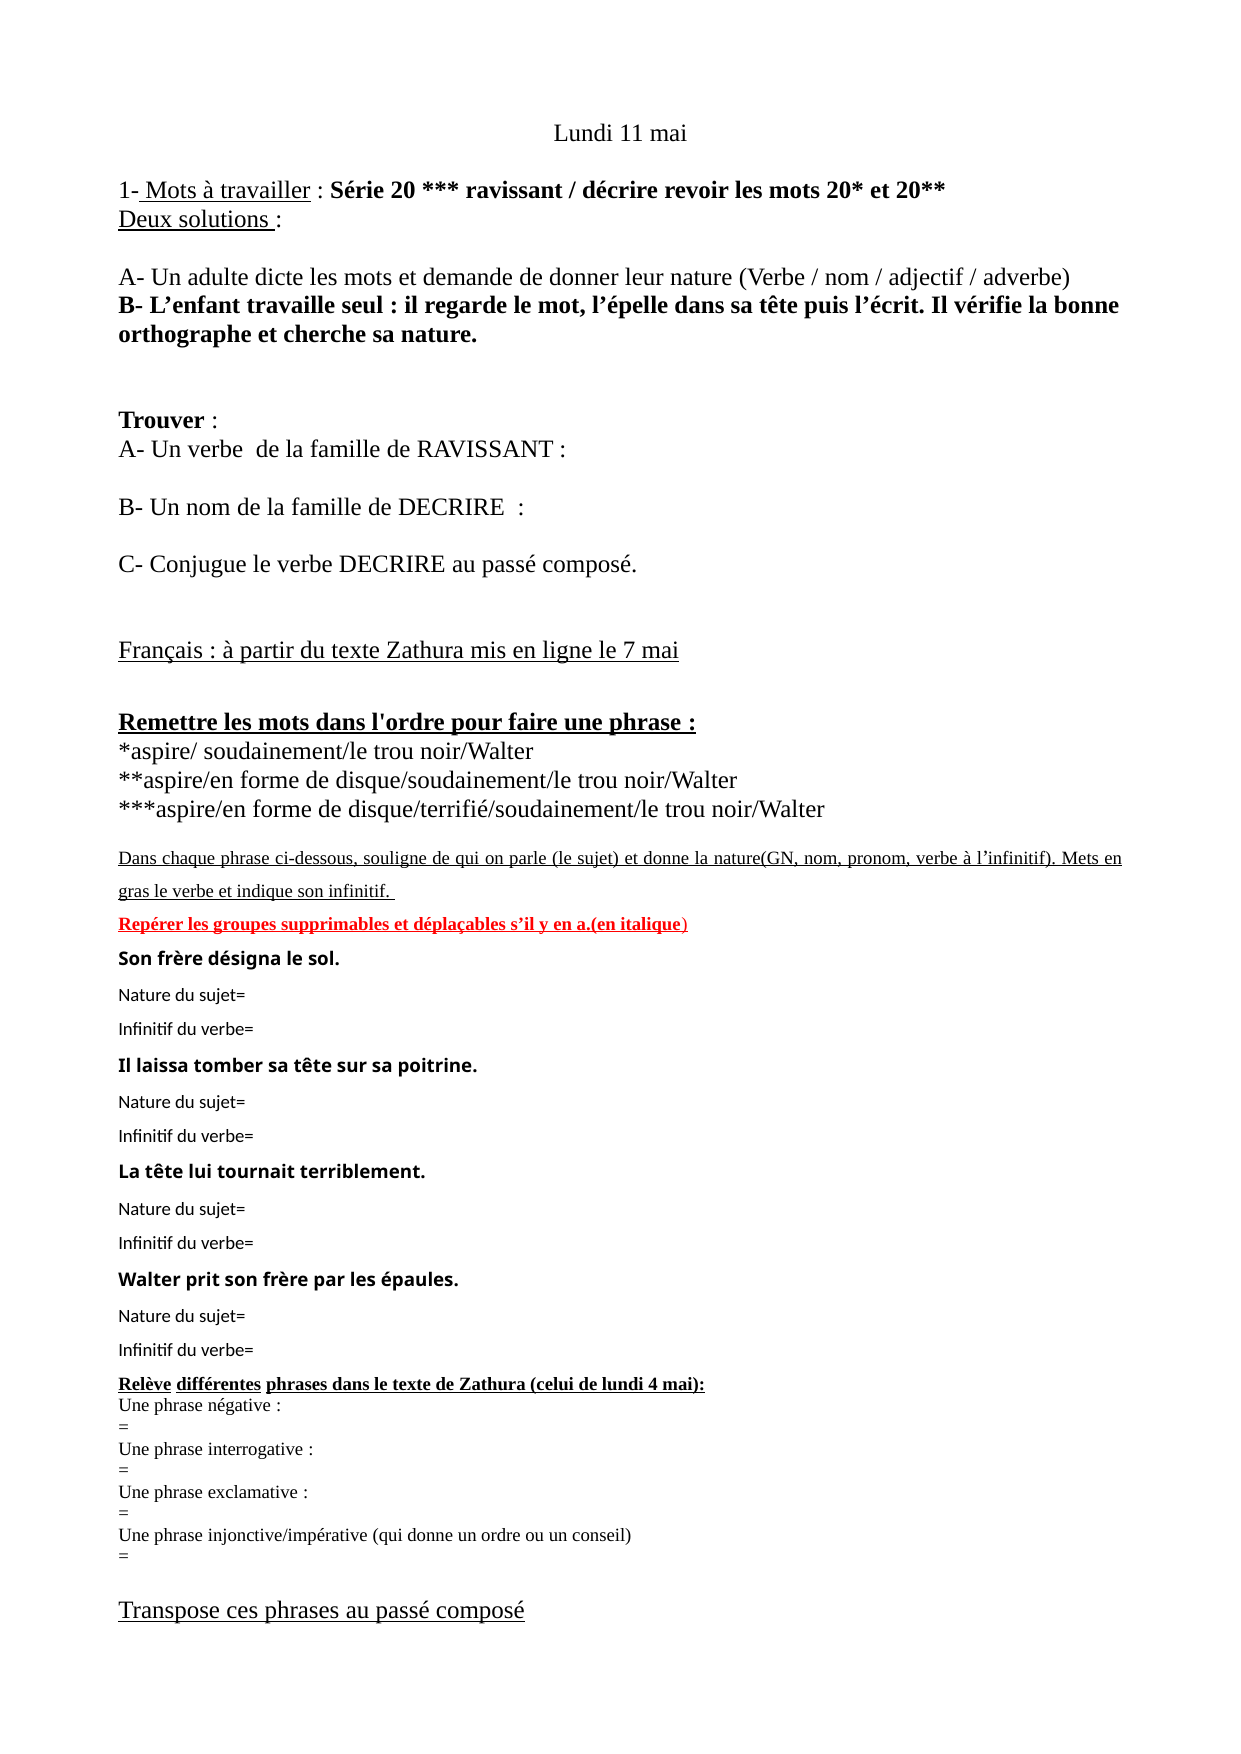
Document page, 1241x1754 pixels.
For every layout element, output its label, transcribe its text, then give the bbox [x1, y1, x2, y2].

text Il laissa tomber sa tête sur sa poitrine. [118, 1052, 1122, 1077]
text Son frère désigna le sol. [118, 945, 1122, 970]
text Remettre les mots dans l'ordre pour faire une phrase : [118, 707, 1122, 736]
text B- L’enfant travaille seul : il regarde le mot, l’épelle dans sa tête puis l’écrit. Il vérifie la bonne orthographe et cherche sa nature. [118, 291, 1122, 348]
text Infinitif du verbe= [118, 1124, 1122, 1147]
text Une phrase exclamative : [118, 1481, 1122, 1502]
text La tête lui tournait terriblement. [118, 1159, 1122, 1184]
text = [118, 1545, 1122, 1567]
text Trouver : [118, 406, 1122, 434]
text Nature du sujet= [118, 983, 1122, 1006]
text Une phrase négative : [118, 1394, 1122, 1416]
text Une phrase interrogative : [118, 1437, 1122, 1459]
text Une phrase injonctive/impérative (qui donne un ordre ou un conseil) [118, 1524, 1122, 1545]
text 1- Mots à travailler : Série 20 *** ravissant / décrire revoir les mots 20* et 20** [118, 176, 1122, 204]
text A- Un verbe de la famille de RAVISSANT : [118, 434, 1122, 463]
text Lundi 11 mai [118, 118, 1122, 147]
text Relève différentes phrases dans le texte de Zathura (celui de lundi 4 mai): [118, 1373, 1122, 1394]
text gras le verbe et indique son infinitif. [118, 866, 1122, 902]
text Nature du sujet= [118, 1197, 1122, 1220]
text C- Conjugue le verbe DECRIRE au passé composé. [118, 549, 1122, 578]
text = [118, 1416, 1122, 1437]
text = [118, 1459, 1122, 1481]
text Walter prit son frère par les épaules. [118, 1266, 1122, 1291]
text Repérer les groupes supprimables et déplaçables s’il y en a.(en italique) [118, 913, 1122, 934]
text Infinitif du verbe= [118, 1017, 1122, 1040]
text **aspire/en forme de disque/soudainement/le trou noir/Walter [118, 765, 1122, 794]
text A- Un adulte dicte les mots et demande de donner leur nature (Verbe / nom / adjectif / adverbe) [118, 262, 1122, 291]
text Français : à partir du texte Zathura mis en ligne le 7 mai [118, 636, 1122, 664]
text *aspire/ soudainement/le trou noir/Walter [118, 736, 1122, 765]
text Transpose ces phrases au passé composé [118, 1596, 1122, 1624]
text Nature du sujet= [118, 1090, 1122, 1113]
text = [118, 1502, 1122, 1524]
text B- Un nom de la famille de DECRIRE : [118, 492, 1122, 521]
text Dans chaque phrase ci-dessous, souligne de qui on parle (le sujet) et donne la nature(GN, nom, pronom, verbe à l’infinitif). Mets en [118, 844, 1122, 865]
text Nature du sujet= [118, 1304, 1122, 1327]
text ***aspire/en forme de disque/terrifié/soudainement/le trou noir/Walter [118, 794, 1122, 822]
text Deux solutions : [118, 204, 1122, 233]
text Infinitif du verbe= [118, 1338, 1122, 1361]
text Infinitif du verbe= [118, 1231, 1122, 1254]
